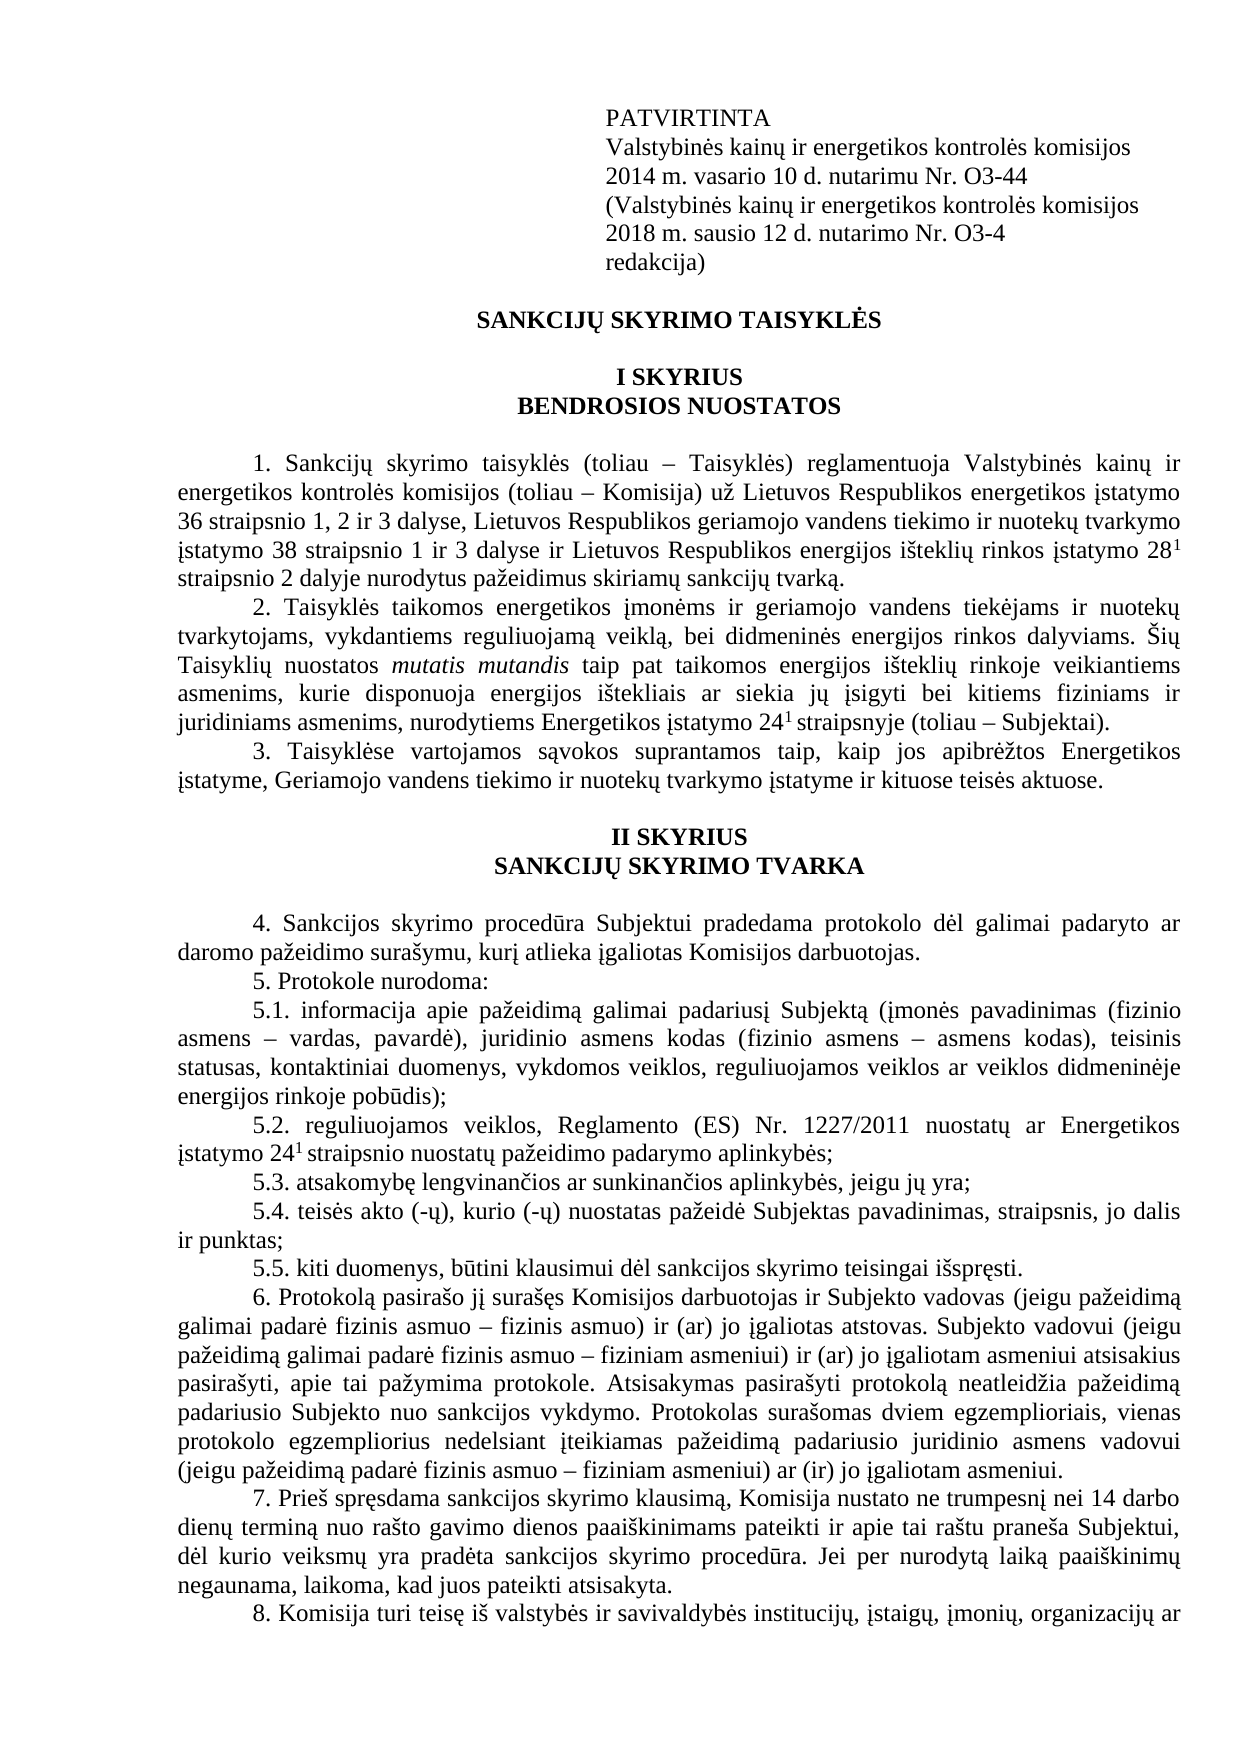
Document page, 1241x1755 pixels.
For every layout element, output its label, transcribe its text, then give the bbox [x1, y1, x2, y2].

text 6. Protokolą pasirašo jį surašęs Komisijos darbuotojas ir Subjekto vadovas (jeigu pažeidimą galimai padarė fizinis asmuo – fizinis asmuo) ir (ar) jo įgaliotas atstovas. Subjekto vadovui (jeigu pažeidimą galimai padarė fizinis asmuo – fiziniam asmeniui) ir (ar) jo įgaliotam asmeniui atsisakius pasirašyti, apie tai pažymima protokole. Atsisakymas pasirašyti protokolą neatleidžia pažeidimą padariusio Subjekto nuo sankcijos vykdymo. Protokolas surašomas dviem egzemplioriais, vienas protokolo egzempliorius nedelsiant įteikiamas pažeidimą padariusio juridinio asmens vadovui (jeigu pažeidimą padarė fizinis asmuo – fiziniam asmeniui) ar (ir) jo įgaliotam asmeniui. [177, 1282, 1181, 1483]
text 8. Komisija turi teisę iš valstybės ir savivaldybės institucijų, įstaigų, įmonių, organizacijų ar [177, 1598, 1181, 1627]
text 5. Protokole nurodoma: [177, 966, 1181, 995]
text 1. Sankcijų skyrimo taisyklės (toliau – Taisyklės) reglamentuoja Valstybinės kainų ir energetikos kontrolės komisijos (toliau – Komisija) už Lietuvos Respublikos energetikos įstatymo 36 straipsnio 1, 2 ir 3 dalyse, Lietuvos Respublikos geriamojo vandens tiekimo ir nuotekų tvarkymo įstatymo 38 straipsnio 1 ir 3 dalyse ir Lietuvos Respublikos energijos išteklių rinkos įstatymo 281 straipsnio 2 dalyje nurodytus pažeidimus skiriamų sankcijų tvarką. [177, 448, 1181, 592]
text SANKCIJŲ SKYRIMO TVARKA [177, 851, 1181, 880]
text redakcija) [605, 247, 1181, 276]
text PATVIRTINTA [605, 103, 1181, 132]
text 5.3. atsakomybę lengvinančios ar sunkinančios aplinkybės, jeigu jų yra; [177, 1167, 1181, 1196]
text (Valstybinės kainų ir energetikos kontrolės komisijos [605, 190, 1181, 218]
text SANKCIJŲ SKYRIMO TAISYKLĖS [177, 305, 1181, 333]
text 7. Prieš spręsdama sankcijos skyrimo klausimą, Komisija nustato ne trumpesnį nei 14 darbo dienų terminą nuo rašto gavimo dienos paaiškinimams pateikti ir apie tai raštu praneša Subjektui, dėl kurio veiksmų yra pradėta sankcijos skyrimo procedūra. Jei per nurodytą laiką paaiškinimų negaunama, laikoma, kad juos pateikti atsisakyta. [177, 1483, 1181, 1598]
text 5.2. reguliuojamos veiklos, Reglamento (ES) Nr. 1227/2011 nuostatų ar Energetikos įstatymo 241 straipsnio nuostatų pažeidimo padarymo aplinkybės; [177, 1110, 1181, 1167]
text Valstybinės kainų ir energetikos kontrolės komisijos [605, 132, 1181, 161]
text 5.5. kiti duomenys, būtini klausimui dėl sankcijos skyrimo teisingai išspręsti. [177, 1253, 1181, 1282]
text 5.1. informacija apie pažeidimą galimai padariusį Subjektą (įmonės pavadinimas (fizinio asmens – vardas, pavardė), juridinio asmens kodas (fizinio asmens – asmens kodas), teisinis statusas, kontaktiniai duomenys, vykdomos veiklos, reguliuojamos veiklos ar veiklos didmeninėje energijos rinkoje pobūdis); [177, 995, 1181, 1110]
text 4. Sankcijos skyrimo procedūra Subjektui pradedama protokolo dėl galimai padaryto ar daromo pažeidimo surašymu, kurį atlieka įgaliotas Komisijos darbuotojas. [177, 908, 1181, 966]
text 2. Taisyklės taikomos energetikos įmonėms ir geriamojo vandens tiekėjams ir nuotekų tvarkytojams, vykdantiems reguliuojamą veiklą, bei didmeninės energijos rinkos dalyviams. Šių Taisyklių nuostatos mutatis mutandis taip pat taikomos energijos išteklių rinkoje veikiantiems asmenims, kurie disponuoja energijos ištekliais ar siekia jų įsigyti bei kitiems fiziniams ir juridiniams asmenims, nurodytiems Energetikos įstatymo 241 straipsnyje (toliau – Subjektai). [177, 592, 1181, 736]
text II SKYRIUS [177, 822, 1181, 851]
text I SKYRIUS [177, 362, 1181, 391]
text 2014 m. vasario 10 d. nutarimu Nr. O3-44 [605, 161, 1181, 190]
text 5.4. teisės akto (-ų), kurio (-ų) nuostatas pažeidė Subjektas pavadinimas, straipsnis, jo dalis ir punktas; [177, 1196, 1181, 1253]
text 3. Taisyklėse vartojamos sąvokos suprantamos taip, kaip jos apibrėžtos Energetikos įstatyme, Geriamojo vandens tiekimo ir nuotekų tvarkymo įstatyme ir kituose teisės aktuose. [177, 736, 1181, 793]
text BENDROSIOS NUOSTATOS [177, 391, 1181, 420]
text 2018 m. sausio 12 d. nutarimo Nr. O3-4 [605, 218, 1181, 247]
